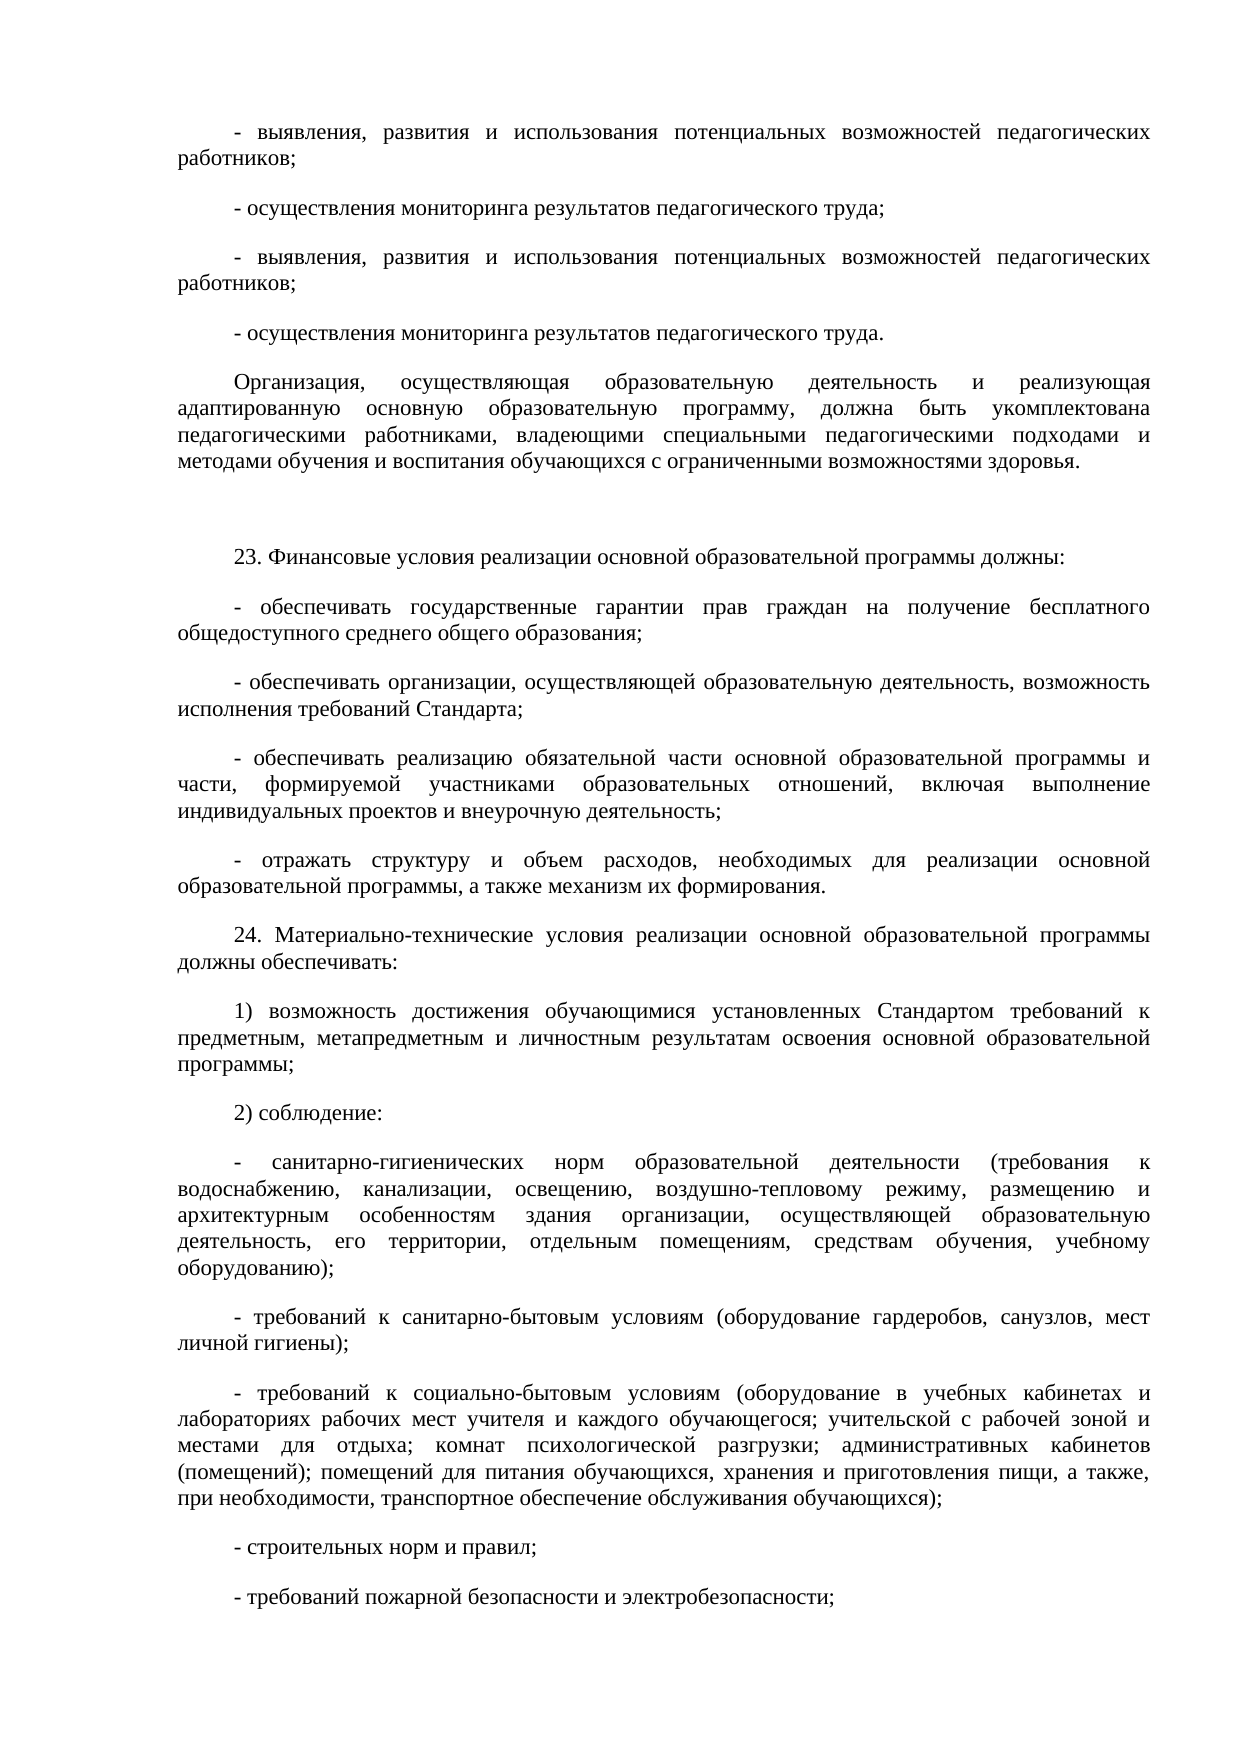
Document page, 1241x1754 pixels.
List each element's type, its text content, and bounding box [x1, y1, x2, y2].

text - отражать структуру и объем расходов, необходимых для реализации основной образовательной программы, а также механизм их формирования. [177, 846, 1152, 899]
text - обеспечивать организации, осуществляющей образовательную деятельность, возможность исполнения требований Стандарта; [177, 668, 1152, 721]
text - обеспечивать реализацию обязательной части основной образовательной программы и части, формируемой участниками образовательных отношений, включая выполнение индивидуальных проектов и внеурочную деятельность; [177, 744, 1152, 823]
text - выявления, развития и использования потенциальных возможностей педагогических работников; [177, 243, 1152, 296]
text - строительных норм и правил; [177, 1533, 1152, 1560]
text 1) возможность достижения обучающимися установленных Стандартом требований к предметным, метапредметным и личностным результатам освоения основной образовательной программы; [177, 997, 1152, 1076]
text Организация, осуществляющая образовательную деятельность и реализующая адаптированную основную образовательную программу, должна быть укомплектована педагогическими работниками, владеющими специальными педагогическими подходами и методами обучения и воспитания обучающихся с ограниченными возможностями здоровья. [177, 368, 1152, 473]
text - требований к социально-бытовым условиям (оборудование в учебных кабинетах и лабораториях рабочих мест учителя и каждого обучающегося; учительской с рабочей зоной и местами для отдыха; комнат психологической разгрузки; административных кабинетов (помещений); помещений для питания обучающихся, хранения и приготовления пищи, а также, при необходимости, транспортное обеспечение обслуживания обучающихся); [177, 1379, 1152, 1511]
text - требований к санитарно-бытовым условиям (оборудование гардеробов, санузлов, мест личной гигиены); [177, 1303, 1152, 1356]
text 2) соблюдение: [177, 1099, 1152, 1126]
text - требований пожарной безопасности и электробезопасности; [177, 1583, 1152, 1609]
text - осуществления мониторинга результатов педагогического труда. [177, 319, 1152, 345]
text - осуществления мониторинга результатов педагогического труда; [177, 194, 1152, 220]
text - выявления, развития и использования потенциальных возможностей педагогических работников; [177, 118, 1152, 171]
text - обеспечивать государственные гарантии прав граждан на получение бесплатного общедоступного среднего общего образования; [177, 593, 1152, 645]
text - санитарно-гигиенических норм образовательной деятельности (требования к водоснабжению, канализации, освещению, воздушно-тепловому режиму, размещению и архитектурным особенностям здания организации, осуществляющей образовательную деятельность, его территории, отдельным помещениям, средствам обучения, учебному оборудованию); [177, 1148, 1152, 1280]
text 23. Финансовые условия реализации основной образовательной программы должны: [177, 543, 1152, 570]
text 24. Материально-технические условия реализации основной образовательной программы должны обеспечивать: [177, 922, 1152, 974]
